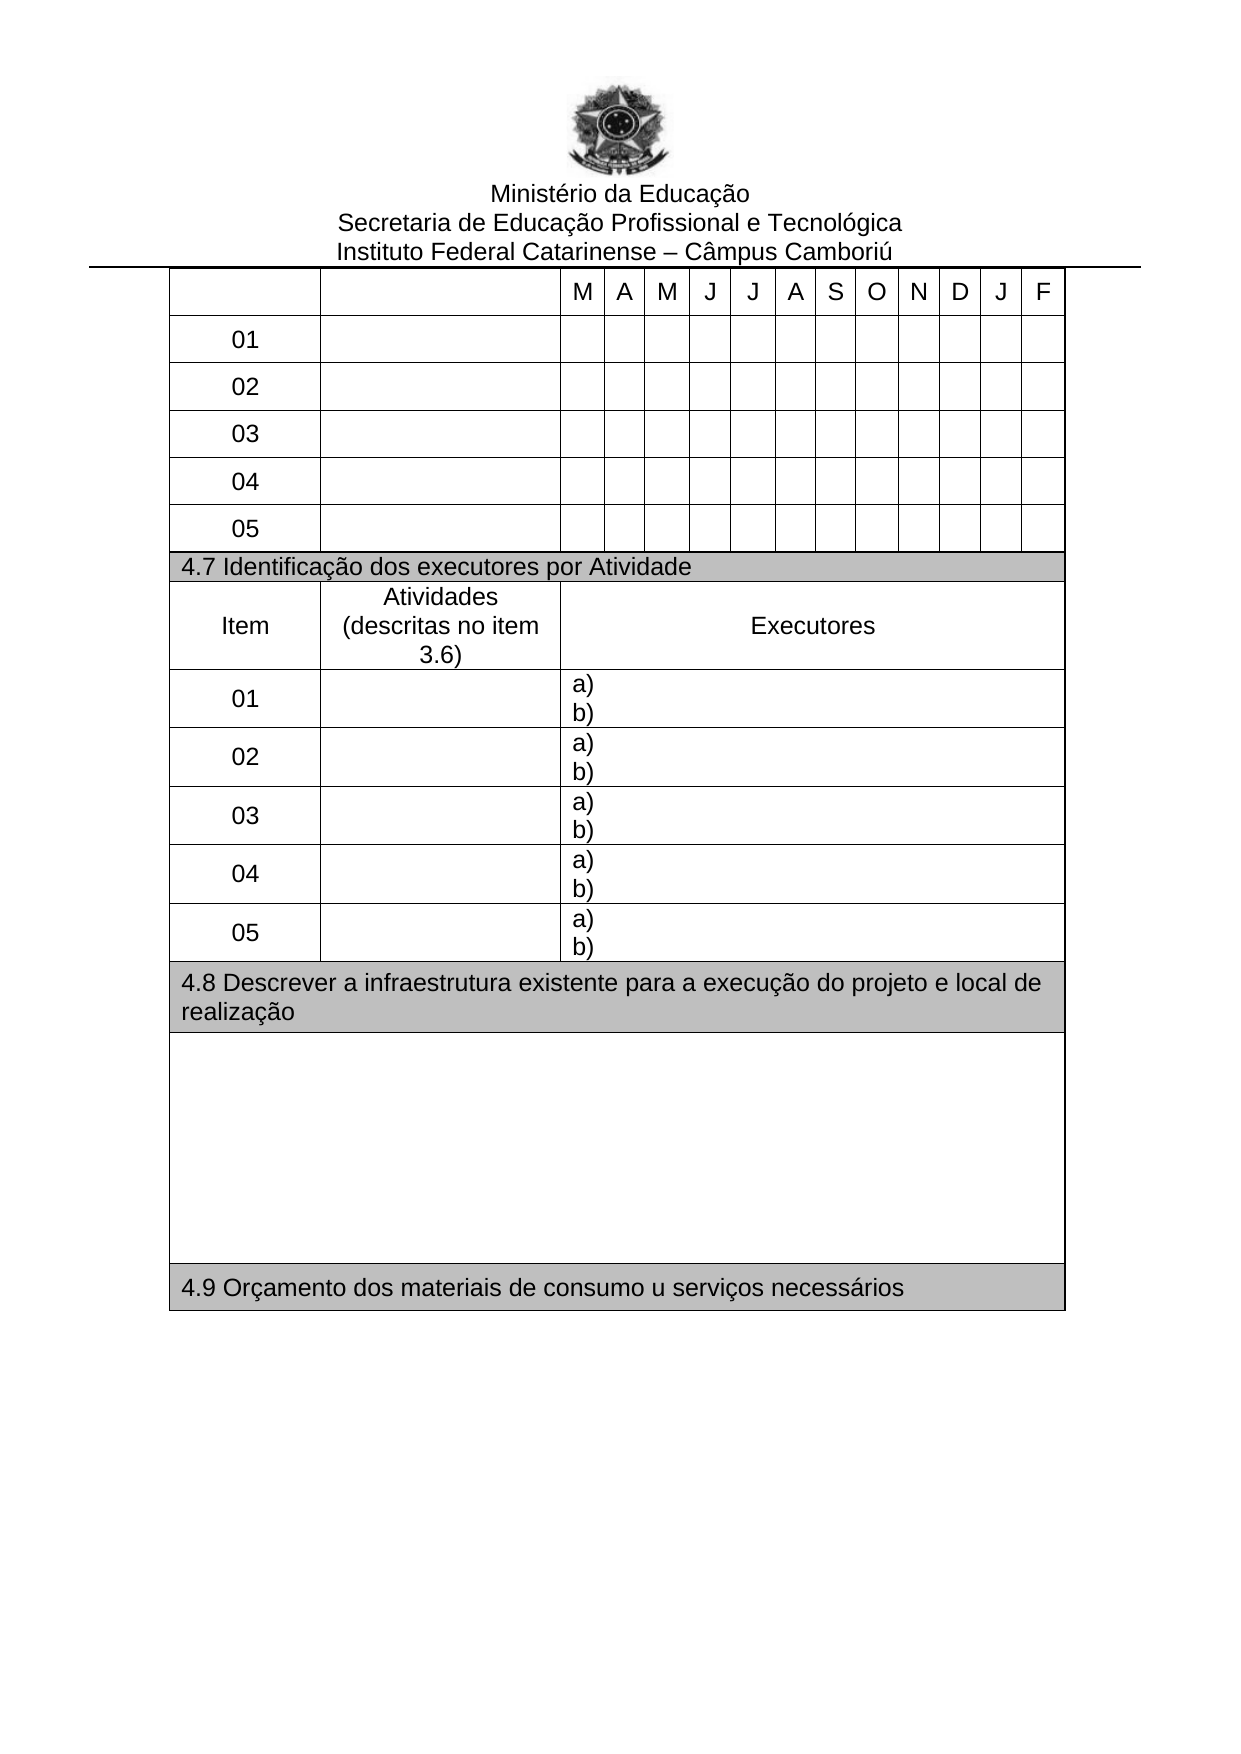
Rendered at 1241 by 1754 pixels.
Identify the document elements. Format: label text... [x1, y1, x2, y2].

table_cell [1022, 363, 1064, 409]
table_cell S [816, 269, 855, 315]
table_cell [940, 363, 980, 409]
table_cell [645, 316, 689, 362]
table_cell A [605, 269, 644, 315]
table_cell [321, 845, 560, 903]
table_cell [1066, 268, 1070, 315]
table_cell M [561, 269, 604, 315]
table_cell [899, 411, 939, 457]
table_cell [856, 505, 898, 551]
table_cell 4.8 Descrever a infraestrutura existente para a execução do projeto e local de realização [170, 962, 1064, 1032]
table_cell [776, 316, 815, 362]
table_cell 4.7 Identificação dos executores por Atividade [170, 553, 1064, 581]
table_cell [605, 411, 644, 457]
table_cell [899, 363, 939, 409]
table_cell J [690, 269, 730, 315]
table_cell [940, 411, 980, 457]
table_cell Executores [561, 582, 1064, 668]
table_cell a) b) [561, 787, 1064, 844]
table_cell [899, 458, 939, 504]
table_cell [981, 458, 1021, 504]
table_cell [816, 505, 855, 551]
table_cell [605, 458, 644, 504]
table_cell 05 [170, 904, 320, 961]
table_cell [321, 728, 560, 786]
table_cell [1066, 581, 1070, 668]
table_cell [321, 411, 560, 457]
table_cell [605, 316, 644, 362]
table_cell [645, 411, 689, 457]
table_cell [776, 458, 815, 504]
table_cell [561, 458, 604, 504]
table_cell [690, 458, 730, 504]
table_cell [1066, 844, 1070, 903]
table_cell 4.9 Orçamento dos materiais de consumo u serviços necessários [170, 1264, 1064, 1310]
table_cell [731, 411, 775, 457]
table_cell [731, 363, 775, 409]
table_cell [1066, 1263, 1070, 1310]
table_cell [1066, 669, 1070, 727]
table_cell [1066, 504, 1070, 551]
table_cell [170, 269, 320, 315]
table_cell [981, 316, 1021, 362]
table_cell [856, 458, 898, 504]
table_cell [731, 458, 775, 504]
table_cell A [776, 269, 815, 315]
table_cell [1066, 903, 1070, 961]
table_cell [1022, 316, 1064, 362]
table_cell [605, 505, 644, 551]
table_cell [321, 904, 560, 961]
table_cell [321, 787, 560, 844]
table_cell [1022, 458, 1064, 504]
table_cell [1022, 505, 1064, 551]
table_cell 05 [170, 505, 320, 551]
table_cell [816, 363, 855, 409]
table_cell a) b) [561, 845, 1064, 903]
table_cell [940, 316, 980, 362]
table_cell [1066, 551, 1070, 581]
table_cell [561, 316, 604, 362]
table_cell [1066, 961, 1070, 1032]
table_cell [1066, 727, 1070, 786]
table_cell [776, 363, 815, 409]
table_cell J [981, 269, 1021, 315]
table_cell 04 [170, 458, 320, 504]
table_cell [816, 458, 855, 504]
table_cell a) b) [561, 904, 1064, 961]
table_cell F [1022, 269, 1064, 315]
table_cell [940, 458, 980, 504]
table_cell [731, 316, 775, 362]
table_cell D [940, 269, 980, 315]
table_cell [561, 411, 604, 457]
table_cell [690, 363, 730, 409]
table_cell [1066, 1032, 1070, 1263]
table_cell Item [170, 582, 320, 668]
table_cell [690, 411, 730, 457]
table_cell O [856, 269, 898, 315]
table_cell [1066, 786, 1070, 844]
table_cell [816, 316, 855, 362]
table_cell [1066, 410, 1070, 457]
table_cell [981, 411, 1021, 457]
table_cell [1022, 411, 1064, 457]
table_cell [605, 363, 644, 409]
table_cell [731, 505, 775, 551]
table_cell [321, 269, 560, 315]
table_cell [690, 505, 730, 551]
table_cell [170, 1033, 1064, 1263]
table_cell [645, 458, 689, 504]
table_cell [856, 363, 898, 409]
table_cell [1066, 315, 1070, 362]
table_cell Atividades (descritas no item 3.6) [321, 582, 560, 668]
table_cell 01 [170, 670, 320, 727]
table_cell [321, 363, 560, 409]
table_cell [899, 505, 939, 551]
table_cell [856, 316, 898, 362]
table_cell 04 [170, 845, 320, 903]
table_cell [321, 316, 560, 362]
table_cell [816, 411, 855, 457]
table_cell 01 [170, 316, 320, 362]
table_cell [645, 505, 689, 551]
table_cell 02 [170, 363, 320, 409]
table_cell [321, 458, 560, 504]
table_cell 02 [170, 728, 320, 786]
table_cell [981, 505, 1021, 551]
table_cell [561, 505, 604, 551]
table_cell M [645, 269, 689, 315]
table_cell [321, 505, 560, 551]
table_cell [645, 363, 689, 409]
table_cell [690, 316, 730, 362]
table_cell [1066, 457, 1070, 504]
table_cell [561, 363, 604, 409]
table_cell N [899, 269, 939, 315]
table_cell [940, 505, 980, 551]
table_cell J [731, 269, 775, 315]
table_cell 03 [170, 411, 320, 457]
table_cell [1066, 362, 1070, 409]
table_cell [321, 670, 560, 727]
table_cell [981, 363, 1021, 409]
table_cell [776, 411, 815, 457]
table_cell a) b) [561, 670, 1064, 727]
table_cell [856, 411, 898, 457]
table_cell [776, 505, 815, 551]
table_cell [899, 316, 939, 362]
table_cell a) b) [561, 728, 1064, 786]
table_cell 03 [170, 787, 320, 844]
